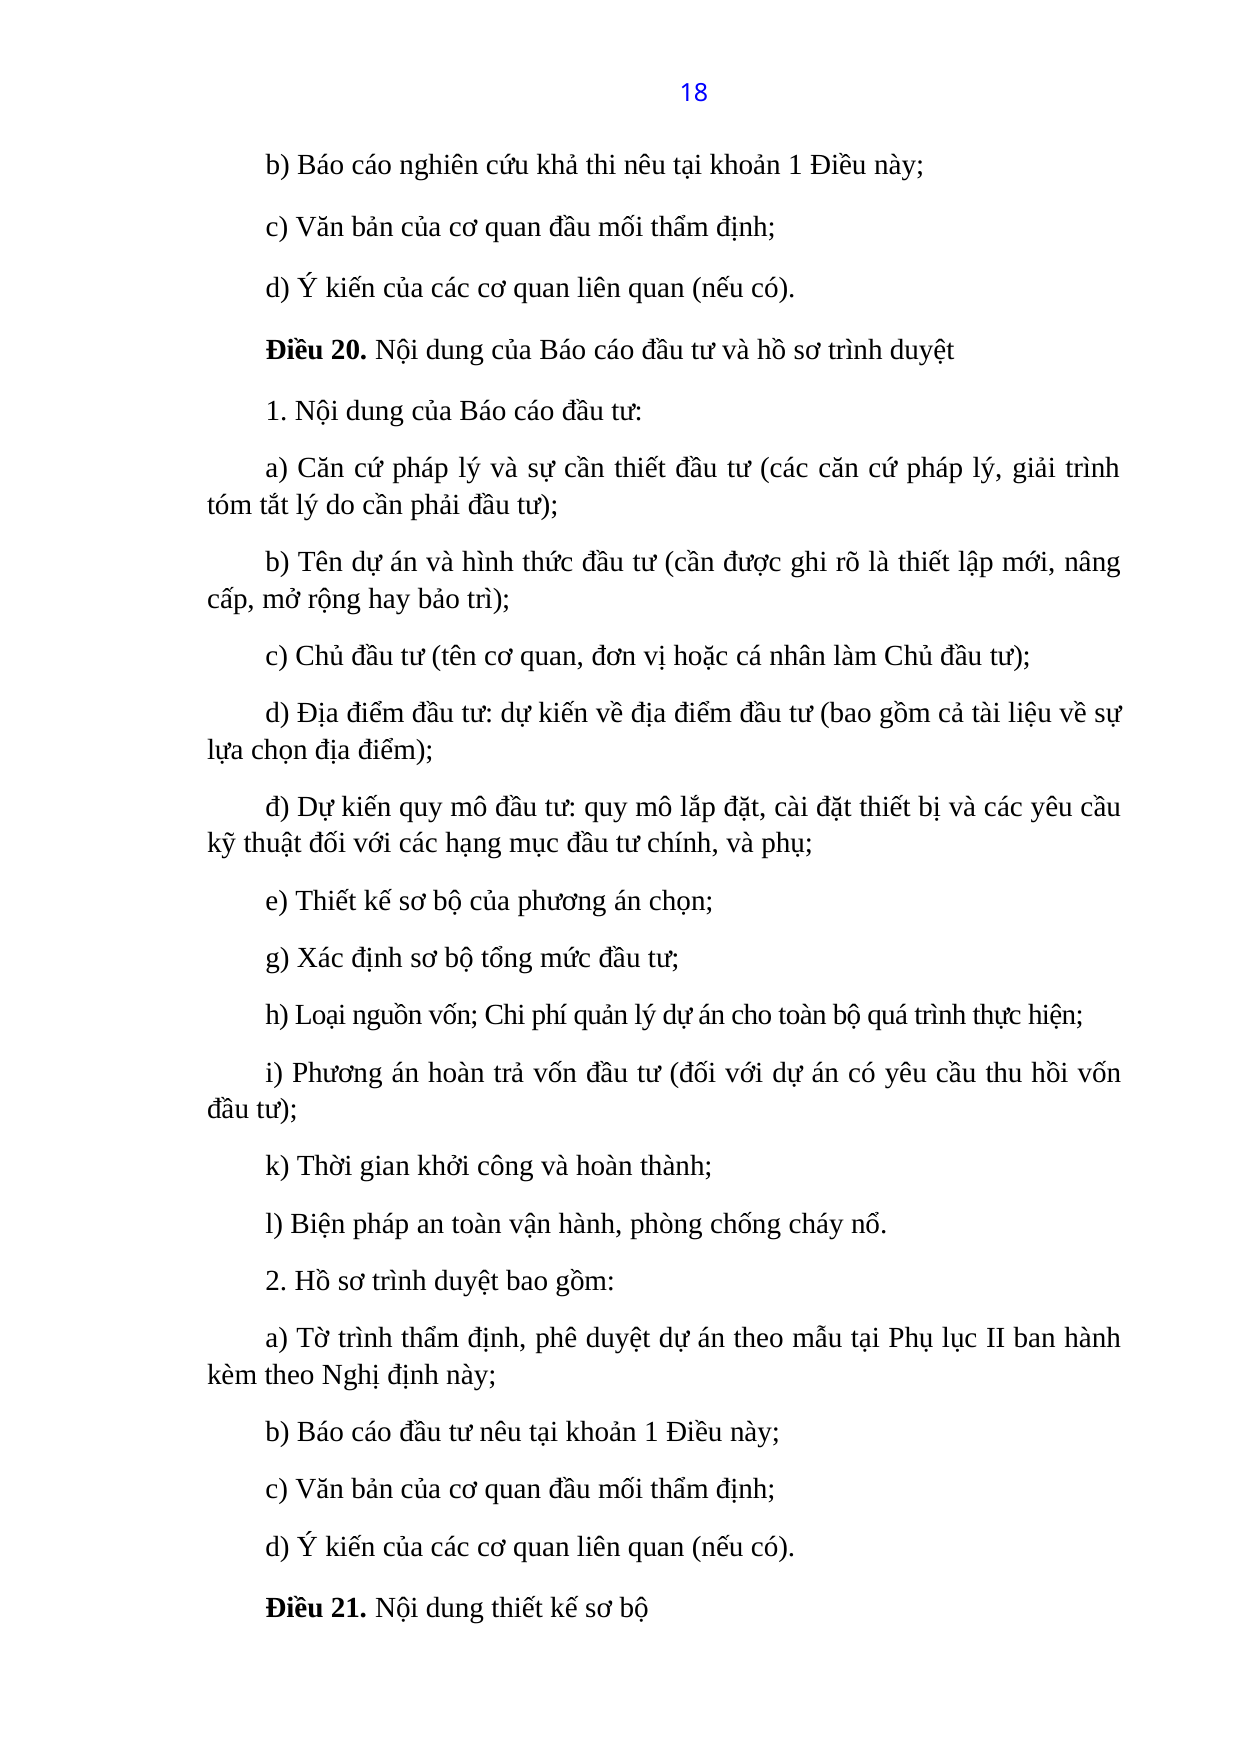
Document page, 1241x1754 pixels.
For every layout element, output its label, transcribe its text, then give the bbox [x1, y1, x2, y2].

text i) Phương án hoàn trả vốn đầu tư (đối với dự án có yêu cầu thu hồi vốn đầu tư); [207, 1055, 1122, 1125]
text d) Ý kiến của các cơ quan liên quan (nếu có). [207, 1529, 1122, 1562]
text b) Tên dự án và hình thức đầu tư (cần được ghi rõ là thiết lập mới, nâng cấp, mở rộng hay bảo trì); [207, 544, 1122, 614]
text a) Tờ trình thẩm định, phê duyệt dự án theo mẫu tại Phụ lục II ban hành kèm theo Nghị định này; [207, 1321, 1122, 1391]
text c) Văn bản của cơ quan đầu mối thẩm định; [207, 209, 1122, 243]
text b) Báo cáo đầu tư nêu tại khoản 1 Điều này; [207, 1414, 1122, 1448]
text b) Báo cáo nghiên cứu khả thi nêu tại khoản 1 Điều này; [207, 148, 1122, 181]
text 2. Hồ sơ trình duyệt bao gồm: [207, 1263, 1122, 1297]
text c) Chủ đầu tư (tên cơ quan, đơn vị hoặc cá nhân làm Chủ đầu tư); [207, 638, 1122, 672]
text k) Thời gian khởi công và hoàn thành; [207, 1149, 1122, 1182]
text Điều 21. Nội dung thiết kế sơ bộ [207, 1590, 1122, 1624]
text c) Văn bản của cơ quan đầu mối thẩm định; [207, 1472, 1122, 1505]
text d) Địa điểm đầu tư: dự kiến về địa điểm đầu tư (bao gồm cả tài liệu về sự lựa chọn địa điểm); [207, 696, 1122, 766]
text 1. Nội dung của Báo cáo đầu tư: [207, 393, 1122, 427]
text e) Thiết kế sơ bộ của phương án chọn; [207, 883, 1122, 917]
text h) Loại nguồn vốn; Chi phí quản lý dự án cho toàn bộ quá trình thực hiện; [207, 998, 1122, 1031]
text l) Biện pháp an toàn vận hành, phòng chống cháy nổ. [207, 1206, 1122, 1239]
text a) Căn cứ pháp lý và sự cần thiết đầu tư (các căn cứ pháp lý, giải trình tóm tắt lý do cần phải đầu tư); [207, 451, 1122, 521]
text g) Xác định sơ bộ tổng mức đầu tư; [207, 940, 1122, 974]
text đ) Dự kiến quy mô đầu tư: quy mô lắp đặt, cài đặt thiết bị và các yêu cầu kỹ thuật đối với các hạng mục đầu tư chính, và phụ; [207, 789, 1122, 859]
text Điều 20. Nội dung của Báo cáo đầu tư và hồ sơ trình duyệt [207, 332, 1122, 366]
text d) Ý kiến của các cơ quan liên quan (nếu có). [207, 271, 1122, 304]
